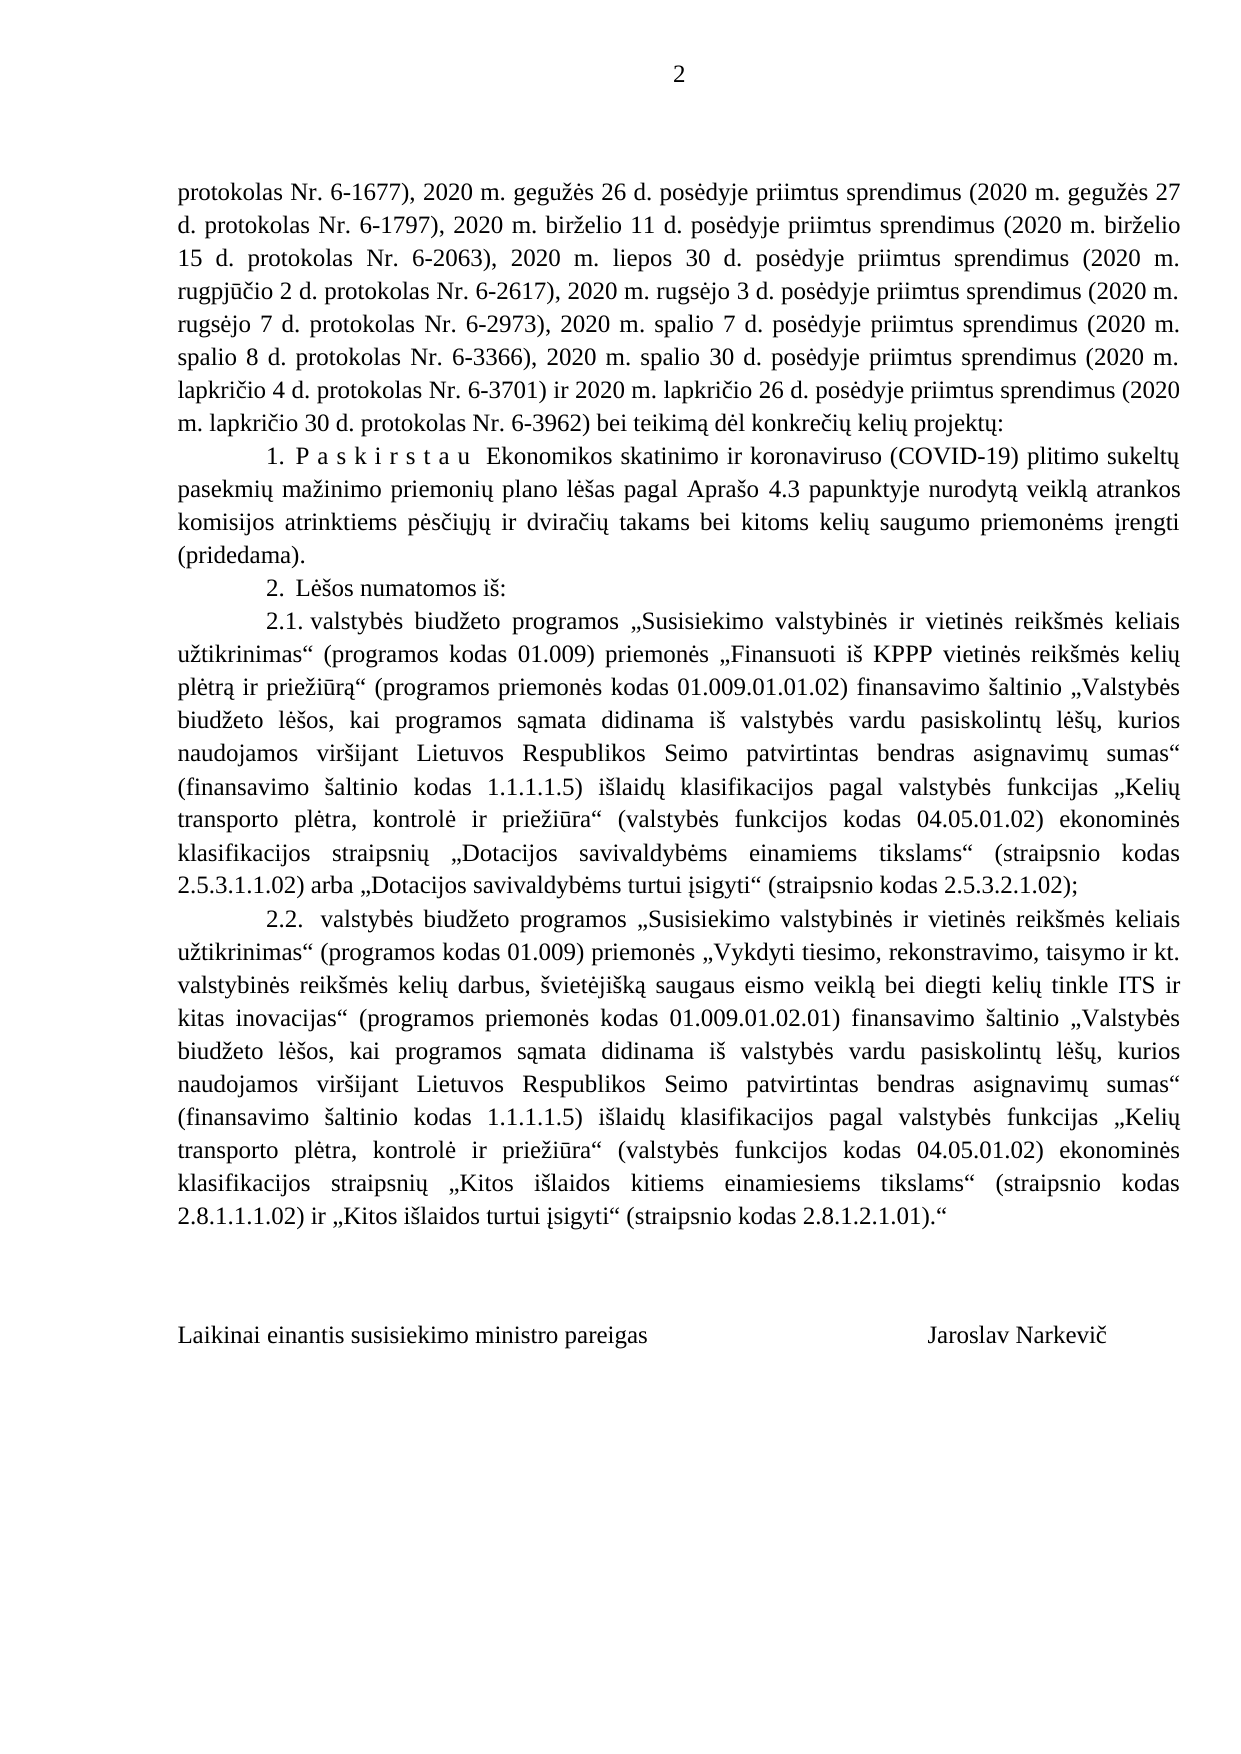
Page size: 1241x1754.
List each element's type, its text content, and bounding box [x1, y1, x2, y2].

text 1. P a s k i r s t a u Ekonomikos skatinimo ir koronaviruso (COVID-19) plitimo sukeltų pasekmių mažinimo priemonių plano lėšas pagal Aprašo 4.3 papunktyje nurodytą veiklą atrankos komisijos atrinktiems pėsčiųjų ir dviračių takams bei kitoms kelių saugumo priemonėms įrengti (pridedama). [177, 441, 1181, 569]
text 2.1. valstybės biudžeto programos „Susisiekimo valstybinės ir vietinės reikšmės keliais užtikrinimas“ (programos kodas 01.009) priemonės „Finansuoti iš KPPP vietinės reikšmės kelių plėtrą ir priežiūrą“ (programos priemonės kodas 01.009.01.01.02) finansavimo šaltinio „Valstybės biudžeto lėšos, kai programos sąmata didinama iš valstybės vardu pasiskolintų lėšų, kurios naudojamos viršijant Lietuvos Respublikos Seimo patvirtintas bendras asignavimų sumas“ (finansavimo šaltinio kodas 1.1.1.1.5) išlaidų klasifikacijos pagal valstybės funkcijas „Kelių transporto plėtra, kontrolė ir priežiūra“ (valstybės funkcijos kodas 04.05.01.02) ekonominės klasifikacijos straipsnių „Dotacijos savivaldybėms einamiems tikslams“ (straipsnio kodas 2.5.3.1.1.02) arba „Dotacijos savivaldybėms turtui įsigyti“ (straipsnio kodas 2.5.3.2.1.02); [177, 606, 1181, 899]
text Laikinai einantis susisiekimo ministro pareigas Jaroslav Narkevič [177, 1320, 1181, 1349]
text 2. Lėšos numatomos iš: [177, 573, 1181, 602]
text protokolas Nr. 6-1677), 2020 m. gegužės 26 d. posėdyje priimtus sprendimus (2020 m. gegužės 27 d. protokolas Nr. 6-1797), 2020 m. birželio 11 d. posėdyje priimtus sprendimus (2020 m. birželio 15 d. protokolas Nr. 6-2063), 2020 m. liepos 30 d. posėdyje priimtus sprendimus (2020 m. rugpjūčio 2 d. protokolas Nr. 6-2617), 2020 m. rugsėjo 3 d. posėdyje priimtus sprendimus (2020 m. rugsėjo 7 d. protokolas Nr. 6-2973), 2020 m. spalio 7 d. posėdyje priimtus sprendimus (2020 m. spalio 8 d. protokolas Nr. 6-3366), 2020 m. spalio 30 d. posėdyje priimtus sprendimus (2020 m. lapkričio 4 d. protokolas Nr. 6-3701) ir 2020 m. lapkričio 26 d. posėdyje priimtus sprendimus (2020 m. lapkričio 30 d. protokolas Nr. 6-3962) bei teikimą dėl konkrečių kelių projektų: [177, 177, 1181, 437]
text 2.2. valstybės biudžeto programos „Susisiekimo valstybinės ir vietinės reikšmės keliais užtikrinimas“ (programos kodas 01.009) priemonės „Vykdyti tiesimo, rekonstravimo, taisymo ir kt. valstybinės reikšmės kelių darbus, švietėjišką saugaus eismo veiklą bei diegti kelių tinkle ITS ir kitas inovacijas“ (programos priemonės kodas 01.009.01.02.01) finansavimo šaltinio „Valstybės biudžeto lėšos, kai programos sąmata didinama iš valstybės vardu pasiskolintų lėšų, kurios naudojamos viršijant Lietuvos Respublikos Seimo patvirtintas bendras asignavimų sumas“ (finansavimo šaltinio kodas 1.1.1.1.5) išlaidų klasifikacijos pagal valstybės funkcijas „Kelių transporto plėtra, kontrolė ir priežiūra“ (valstybės funkcijos kodas 04.05.01.02) ekonominės klasifikacijos straipsnių „Kitos išlaidos kitiems einamiesiems tikslams“ (straipsnio kodas 2.8.1.1.1.02) ir „Kitos išlaidos turtui įsigyti“ (straipsnio kodas 2.8.1.2.1.01).“ [177, 904, 1181, 1229]
